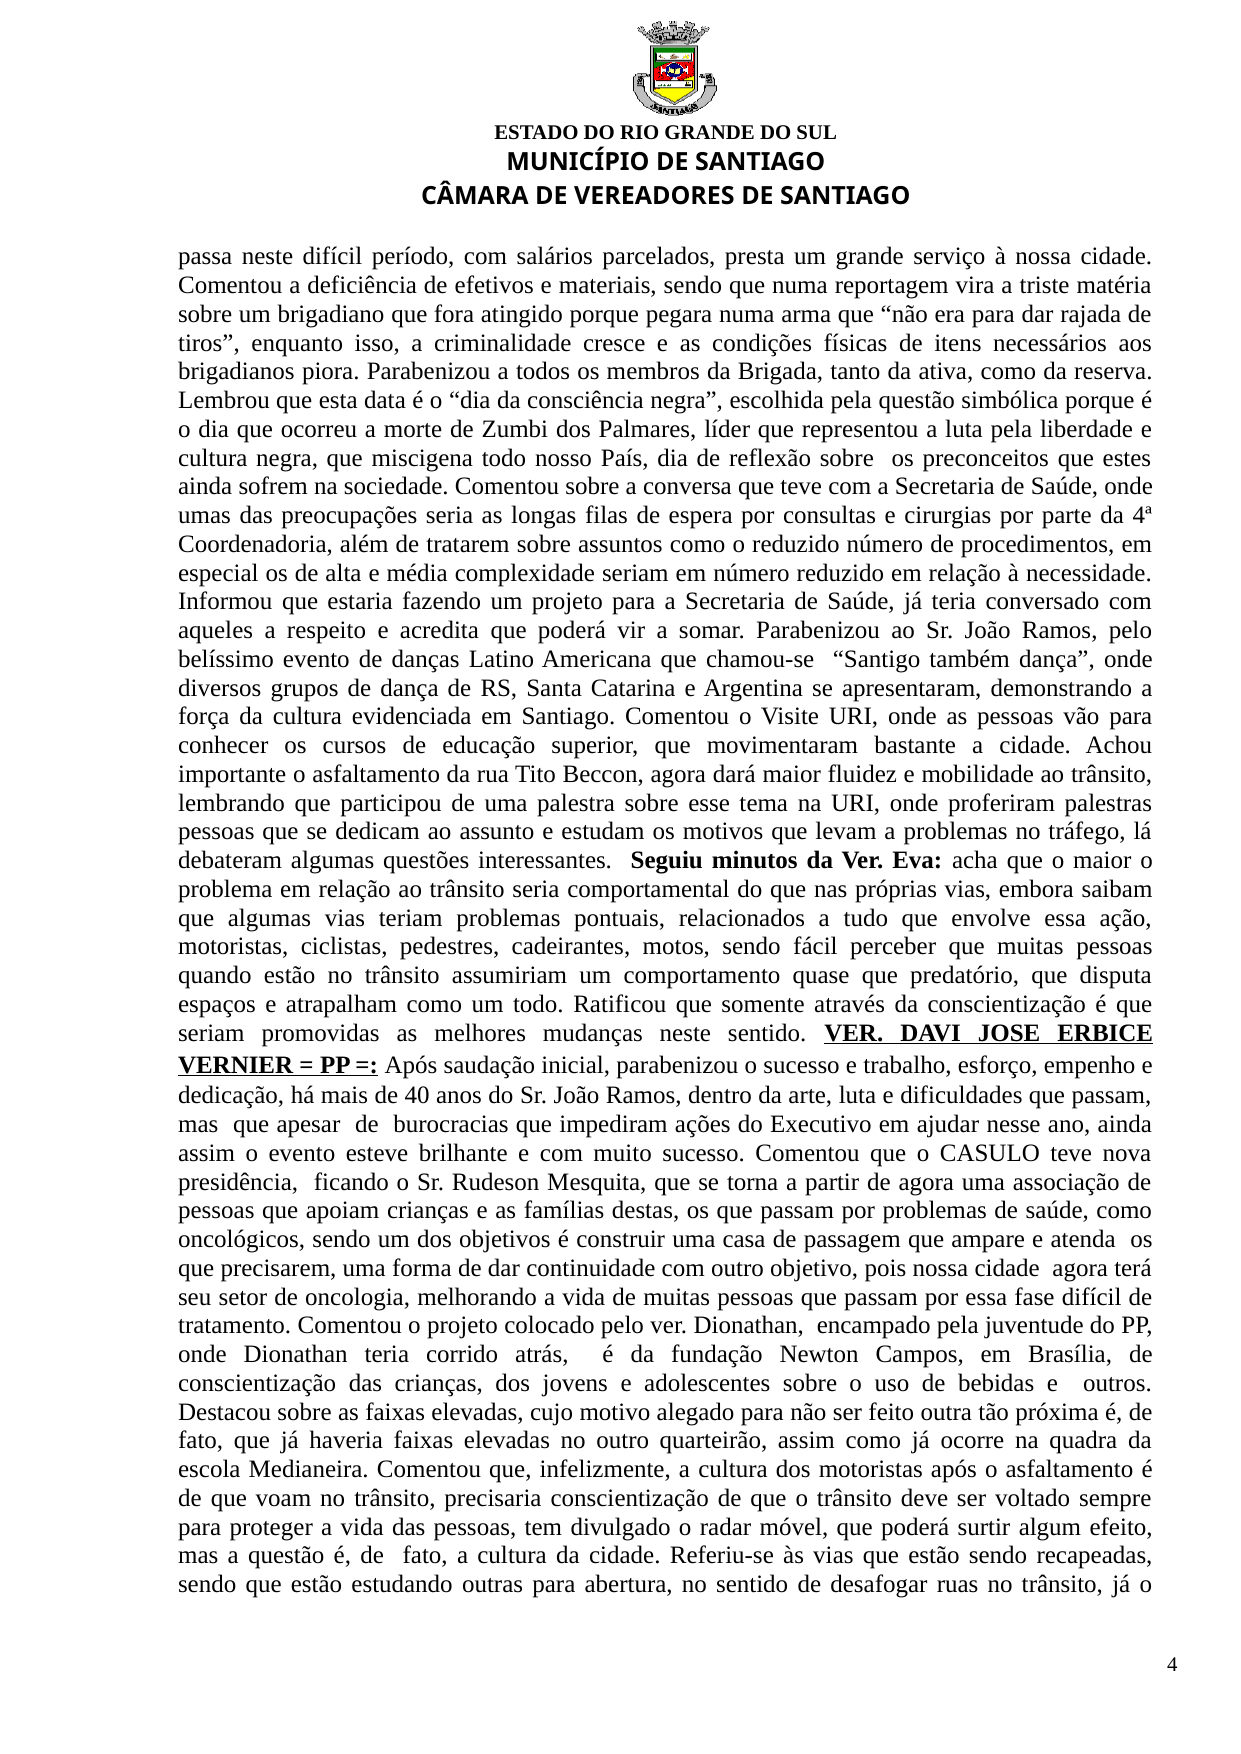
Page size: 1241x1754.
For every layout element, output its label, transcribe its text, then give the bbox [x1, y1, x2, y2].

list passa neste difícil período, com salários parcelados, presta um grande serviço à nossa cidade. Comentou a deficiência de efetivos e materiais, sendo que numa reportagem vira a triste matéria sobre um brigadiano que fora atingido porque pegara numa arma que “não era para dar rajada de tiros”, enquanto isso, a criminalidade cresce e as condições físicas de itens necessários aos brigadianos piora. Parabenizou a todos os membros da Brigada, tanto da ativa, como da reserva. Lembrou que esta data é o “dia da consciência negra”, escolhida pela questão simbólica porque é o dia que ocorreu a morte de Zumbi dos Palmares, líder que representou a luta pela liberdade e cultura negra, que miscigena todo nosso País, dia de reflexão sobre os preconceitos que estes ainda sofrem na sociedade. Comentou sobre a conversa que teve com a Secretaria de Saúde, onde umas das preocupações seria as longas filas de espera por consultas e cirurgias por parte da 4ª Coordenadoria, além de tratarem sobre assuntos como o reduzido número de procedimentos, em especial os de alta e média complexidade seriam em número reduzido em relação à necessidade. Informou que estaria fazendo um projeto para a Secretaria de Saúde, já teria conversado com aqueles a respeito e acredita que poderá vir a somar. Parabenizou ao Sr. João Ramos, pelo belíssimo evento de danças Latino Americana que chamou-se “Santigo também dança”, onde diversos grupos de dança de RS, Santa Catarina e Argentina se apresentaram, demonstrando a força da cultura evidenciada em Santiago. Comentou o Visite URI, onde as pessoas vão para conhecer os cursos de educação superior, que movimentaram bastante a cidade. Achou importante o asfaltamento da rua Tito Beccon, agora dará maior fluidez e mobilidade ao trânsito, lembrando que participou de uma palestra sobre esse tema na URI, onde proferiram palestras pessoas que se dedicam ao assunto e estudam os motivos que levam a problemas no tráfego, lá debateram algumas questões interessantes. Seguiu minutos da Ver. Eva: acha que o maior o problema em relação ao trânsito seria comportamental do que nas próprias vias, embora saibam que algumas vias teriam problemas pontuais, relacionados a tudo que envolve essa ação, motoristas, ciclistas, pedestres, cadeirantes, motos, sendo fácil perceber que muitas pessoas quando estão no trânsito assumiriam um comportamento quase que predatório, que disputa espaços e atrapalham como um todo. Ratificou que somente através da conscientização é que seriam promovidas as melhores mudanças neste sentido. VER. DAVI JOSE ERBICE VERNIER = PP =: Após saudação inicial, parabenizou o sucesso e trabalho, esforço, empenho e dedicação, há mais de 40 anos do Sr. João Ramos, dentro da arte, luta e dificuldades que passam, mas que apesar de burocracias que impediram ações do Executivo em ajudar nesse ano, ainda assim o evento esteve brilhante e com muito sucesso. Comentou que o CASULO teve nova presidência, ficando o Sr. Rudeson Mesquita, que se torna a partir de agora uma associação de pessoas que apoiam crianças e as famílias destas, os que passam por problemas de saúde, como oncológicos, sendo um dos objetivos é construir uma casa de passagem que ampare e atenda os que precisarem, uma forma de dar continuidade com outro objetivo, pois nossa cidade agora terá seu setor de oncologia, melhorando a vida de muitas pessoas que passam por essa fase difícil de tratamento. Comentou o projeto colocado pelo ver. Dionathan, encampado pela juventude do PP, onde Dionathan teria corrido atrás, é da fundação Newton Campos, em Brasília, de conscientização das crianças, dos jovens e adolescentes sobre o uso de bebidas e outros. Destacou sobre as faixas elevadas, cujo motivo alegado para não ser feito outra tão próxima é, de fato, que já haveria faixas elevadas no outro quarteirão, assim como já ocorre na quadra da escola Medianeira. Comentou que, infelizmente, a cultura dos motoristas após o asfaltamento é de que voam no trânsito, precisaria conscientização de que o trânsito deve ser voltado sempre para proteger a vida das pessoas, tem divulgado o radar móvel, que poderá surtir algum efeito, mas a questão é, de fato, a cultura da cidade. Referiu-se às vias que estão sendo recapeadas, sendo que estão estudando outras para abertura, no sentido de desafogar ruas no trânsito, já o [136, 241, 1153, 1598]
